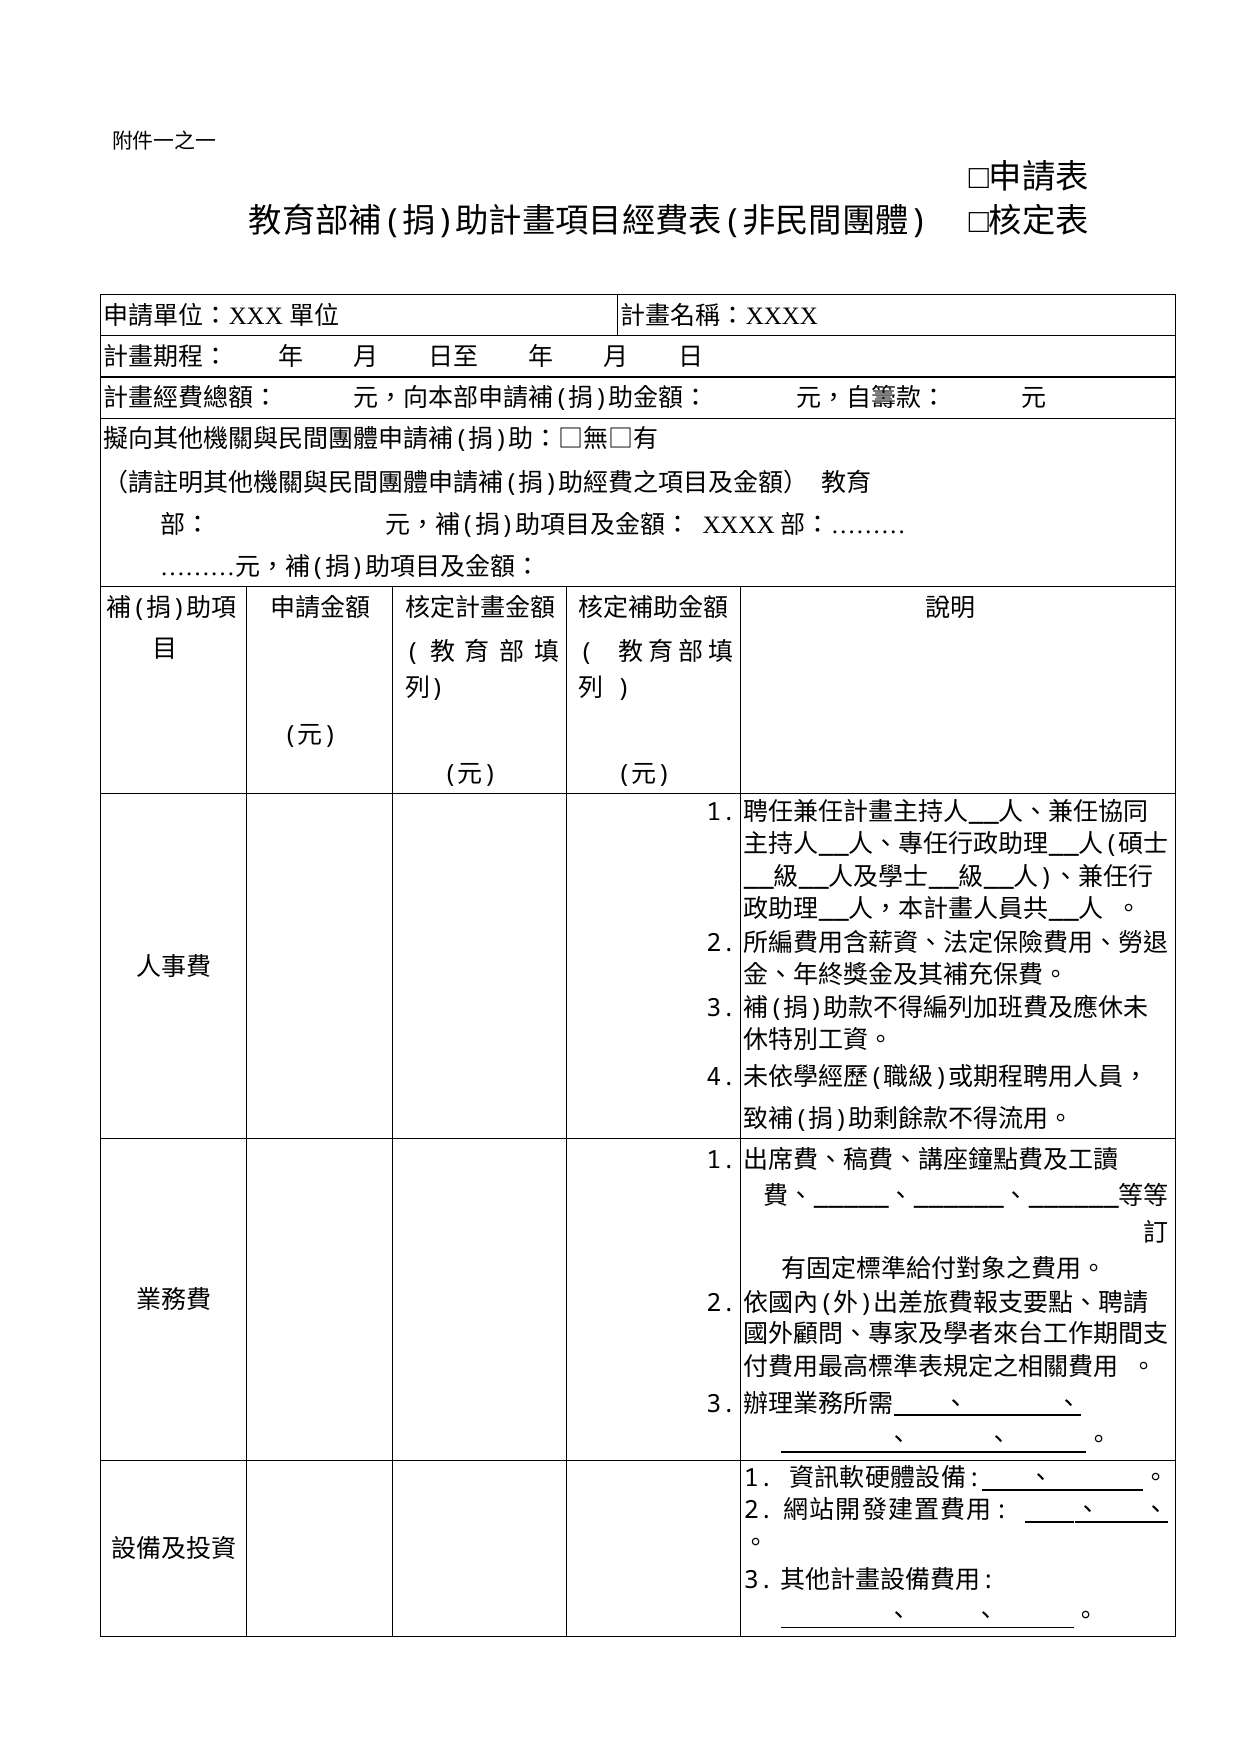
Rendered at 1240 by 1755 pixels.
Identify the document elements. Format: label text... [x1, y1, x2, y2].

table_cell 核定補助金額 ( 教育部填列 ) (元) [567, 587, 740, 793]
table_cell 計畫期程： 年 月 日至 年 月 日 [101, 336, 1175, 376]
table_cell [247, 794, 392, 1138]
table_cell [247, 1461, 392, 1636]
table_header 申請單位：XXX 單位 [101, 295, 617, 335]
table_cell 1. 資訊軟硬體設備: 、 。 2. 網站開發建置費用: 、 、 。 3. 其他計畫設備費用: 、 、 。 [741, 1461, 1175, 1636]
text □申請表 [63, 154, 1089, 198]
table_cell 擬向其他機關與民間團體申請補(捐)助：□無□有 （請註明其他機關與民間團體申請補(捐)助經費之項目及金額） 教育部： 元，補(捐)助項目及金額： XXXX 部：………………元，補(捐)助項目及金額： [101, 419, 1175, 586]
table_cell [567, 1139, 740, 1460]
table_cell [393, 794, 566, 1138]
table_cell 聘任兼任計畫主持人__人、兼任協同主持人__人、專任行政助理__人(碩士__級__人及學士__級__人)、兼任行政助理__人，本計畫人員共__人 。 所編費用含薪資、法定保險費用、勞退金、年終獎金及其補充保費。 補(捐)助款不得編列加班費及應休未休特別工資。 未依學經歷(職級)或期程聘用人員，致補(捐)助剩餘款不得流用。 [741, 794, 1175, 1138]
table_cell 人事費 [101, 794, 246, 1138]
table_cell [393, 1139, 566, 1460]
table_cell 申請金額 (元) [247, 587, 392, 793]
table_cell [393, 1461, 566, 1636]
table_cell [567, 1461, 740, 1636]
table_cell 說明 [741, 587, 1175, 793]
text 教育部補(捐)助計畫項目經費表(非民間團體) □核定表 [63, 198, 1089, 241]
text 附件一之一 [112, 124, 1142, 154]
table_cell 出席費、稿費、講座鐘點費及工讀 費、_____、______、______等等訂 有固定標準給付對象之費用。 依國內(外)出差旅費報支要點、聘請國外顧問、專家及學者來台工作期間支付費用最高標準表規定之相關費用 。 辦理業務所需 、 、 、 、 。 [741, 1139, 1175, 1460]
table_cell 設備及投資 [101, 1461, 246, 1636]
table_cell 業務費 [101, 1139, 246, 1460]
table_header 計畫名稱：XXXX [618, 295, 1175, 335]
table_cell [567, 794, 740, 1138]
table_cell 補(捐)助項目 [101, 587, 246, 793]
table_cell 計畫經費總額： 元，向本部申請補(捐)助金額： 元，自籌款： 元 [101, 378, 1175, 418]
table_cell [247, 1139, 392, 1460]
table_cell 核定計畫金額 (教育部填列) (元) [393, 587, 566, 793]
